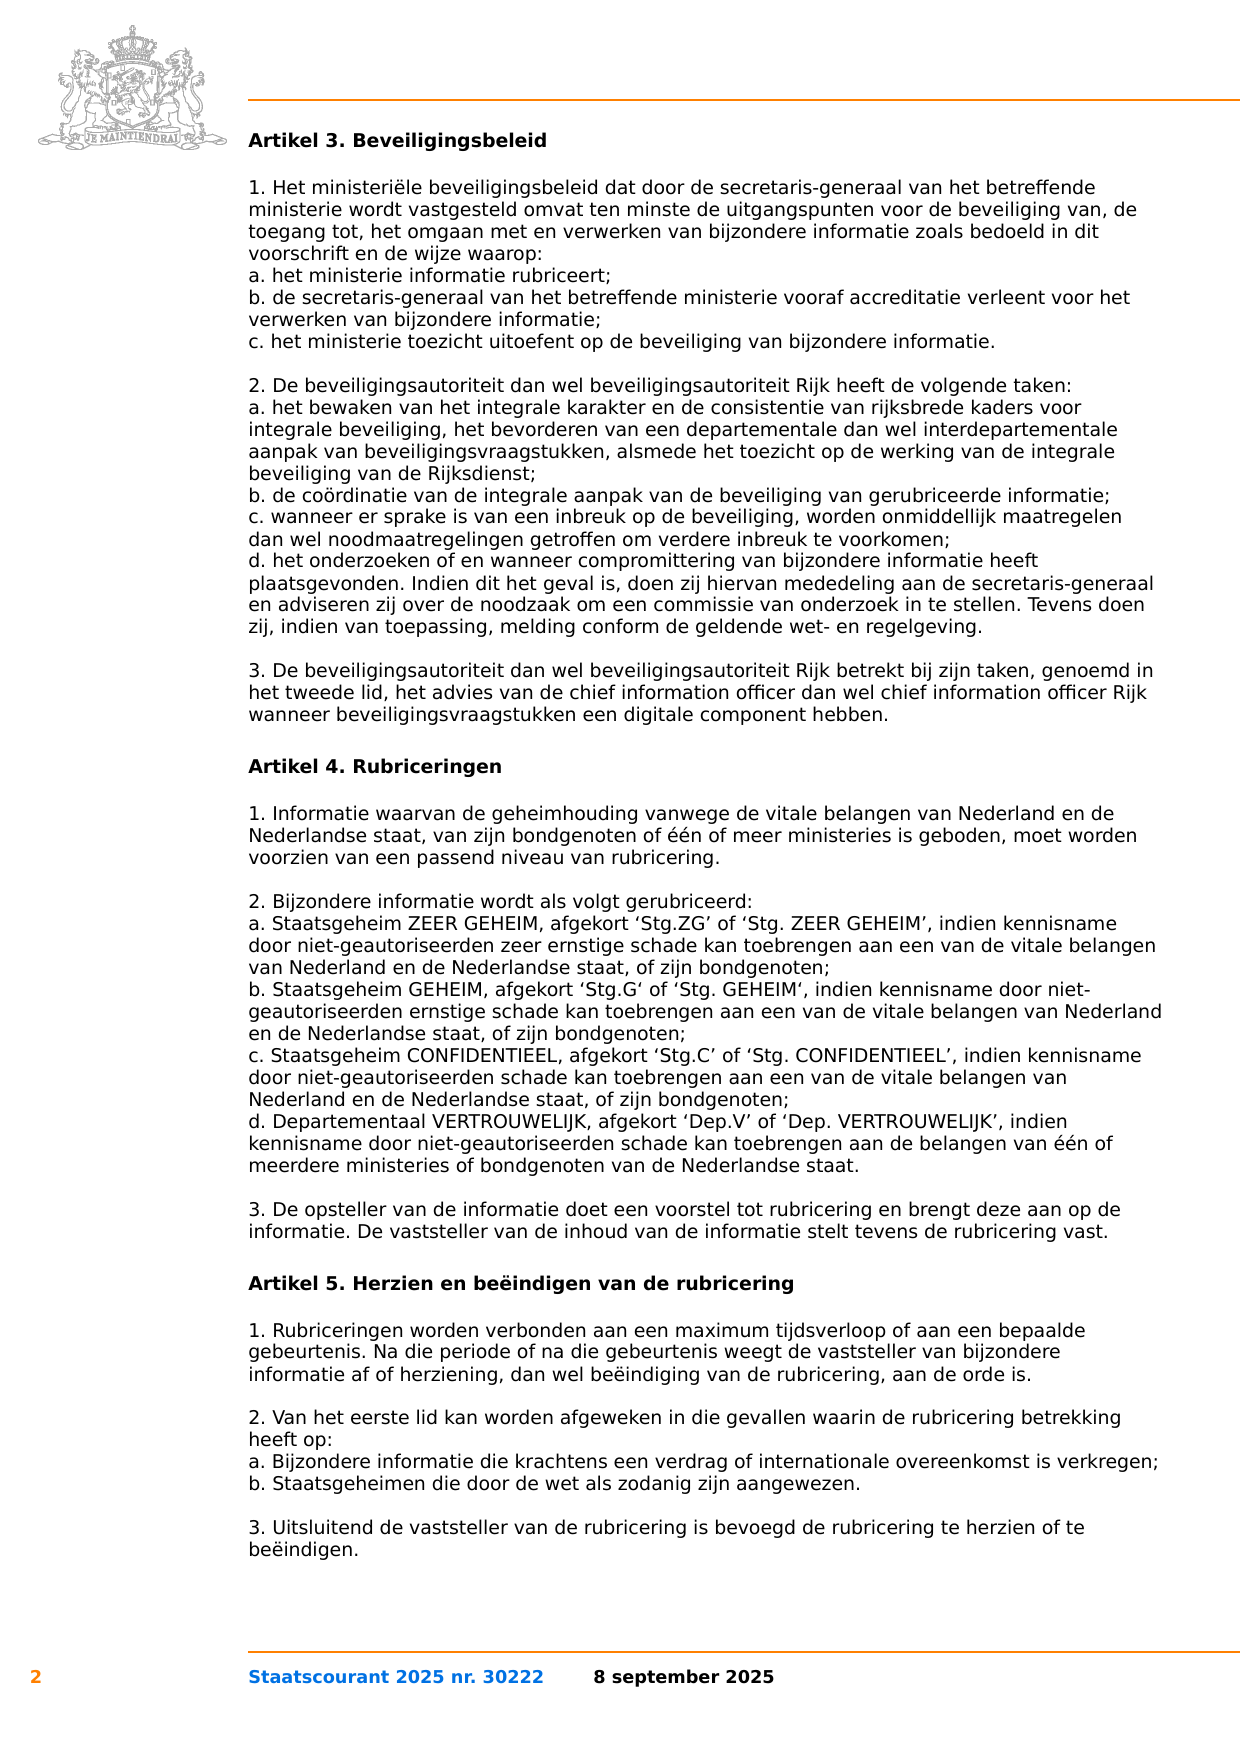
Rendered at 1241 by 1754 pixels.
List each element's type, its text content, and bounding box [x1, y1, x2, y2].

text 1. Informatie waarvan de geheimhouding vanwege de vitale belangen van Nederland en de Nederlandse staat, van zijn bondgenoten of één of meer ministeries is geboden, moet worden voorzien van een passend niveau van rubricering. [248, 803, 1163, 869]
text c. wanneer er sprake is van een inbreuk op de beveiliging, worden onmiddellijk maatregelen dan wel noodmaatregelingen getroffen om verdere inbreuk te voorkomen; [248, 506, 1163, 550]
text 2. Bijzondere informatie wordt als volgt gerubriceerd: [248, 891, 1163, 913]
text 2. De beveiligingsautoriteit dan wel beveiligingsautoriteit Rijk heeft de volgende taken: [248, 374, 1163, 397]
text b. Staatsgeheimen die door de wet als zodanig zijn aangewezen. [248, 1473, 1163, 1495]
text c. Staatsgeheim CONFIDENTIEEL, afgekort ‘Stg.C’ of ‘Stg. CONFIDENTIEEL’, indien kennisname door niet-geautoriseerden schade kan toebrengen aan een van de vitale belangen van Nederland en de Nederlandse staat, of zijn bondgenoten; [248, 1045, 1163, 1111]
text d. het onderzoeken of en wanneer compromittering van bijzondere informatie heeft plaatsgevonden. Indien dit het geval is, doen zij hiervan mededeling aan de secretaris-generaal en adviseren zij over de noodzaak om een commissie van onderzoek in te stellen. Tevens doen zij, indien van toepassing, melding conform de geldende wet- en regelgeving. [248, 550, 1163, 638]
text b. de secretaris-generaal van het betreffende ministerie vooraf accreditatie verleent voor het verwerken van bijzondere informatie; [248, 287, 1163, 331]
text a. het bewaken van het integrale karakter en de consistentie van rijksbrede kaders voor integrale beveiliging, het bevorderen van een departementale dan wel interdepartementale aanpak van beveiligingsvraagstukken, alsmede het toezicht op de werking van de integrale beveiliging van de Rijksdienst; [248, 397, 1163, 484]
subtitle Artikel 5. Herzien en beëindigen van de rubricering [248, 1272, 1163, 1294]
text a. Staatsgeheim ZEER GEHEIM, afgekort ‘Stg.ZG’ of ‘Stg. ZEER GEHEIM’, indien kennisname door niet-geautoriseerden zeer ernstige schade kan toebrengen aan een van de vitale belangen van Nederland en de Nederlandse staat, of zijn bondgenoten; [248, 913, 1163, 979]
subtitle Artikel 4. Rubriceringen [248, 756, 1163, 778]
text d. Departementaal VERTROUWELIJK, afgekort ‘Dep.V’ of ‘Dep. VERTROUWELIJK’, indien kennisname door niet-geautoriseerden schade kan toebrengen aan de belangen van één of meerdere ministeries of bondgenoten van de Nederlandse staat. [248, 1111, 1163, 1177]
text 3. De beveiligingsautoriteit dan wel beveiligingsautoriteit Rijk betrekt bij zijn taken, genoemd in het tweede lid, het advies van de chief information officer dan wel chief information officer Rijk wanneer beveiligingsvraagstukken een digitale component hebben. [248, 660, 1163, 726]
text 3. De opsteller van de informatie doet een voorstel tot rubricering en brengt deze aan op de informatie. De vaststeller van de inhoud van de informatie stelt tevens de rubricering vast. [248, 1198, 1163, 1242]
text a. Bijzondere informatie die krachtens een verdrag of internationale overeenkomst is verkregen; [248, 1451, 1163, 1473]
text 2. Van het eerste lid kan worden afgeweken in die gevallen waarin de rubricering betrekking heeft op: [248, 1407, 1163, 1451]
subtitle Artikel 3. Beveiligingsbeleid [248, 130, 1163, 152]
text a. het ministerie informatie rubriceert; [248, 265, 1163, 287]
picture [38, 25, 227, 150]
text 1. Rubriceringen worden verbonden aan een maximum tijdsverloop of aan een bepaalde gebeurtenis. Na die periode of na die gebeurtenis weegt de vaststeller van bijzondere informatie af of herziening, dan wel beëindiging van de rubricering, aan de orde is. [248, 1319, 1163, 1385]
text 1. Het ministeriële beveiligingsbeleid dat door de secretaris-generaal van het betreffende ministerie wordt vastgesteld omvat ten minste de uitgangspunten voor de beveiliging van, de toegang tot, het omgaan met en verwerken van bijzondere informatie zoals bedoeld in dit voorschrift en de wijze waarop: [248, 177, 1163, 265]
text 3. Uitsluitend de vaststeller van de rubricering is bevoegd de rubricering te herzien of te beëindigen. [248, 1517, 1163, 1561]
text b. de coördinatie van de integrale aanpak van de beveiliging van gerubriceerde informatie; [248, 484, 1163, 506]
text b. Staatsgeheim GEHEIM, afgekort ‘Stg.G‘ of ‘Stg. GEHEIM‘, indien kennisname door niet-geautoriseerden ernstige schade kan toebrengen aan een van de vitale belangen van Nederland en de Nederlandse staat, of zijn bondgenoten; [248, 979, 1163, 1045]
text c. het ministerie toezicht uitoefent op de beveiliging van bijzondere informatie. [248, 331, 1163, 353]
